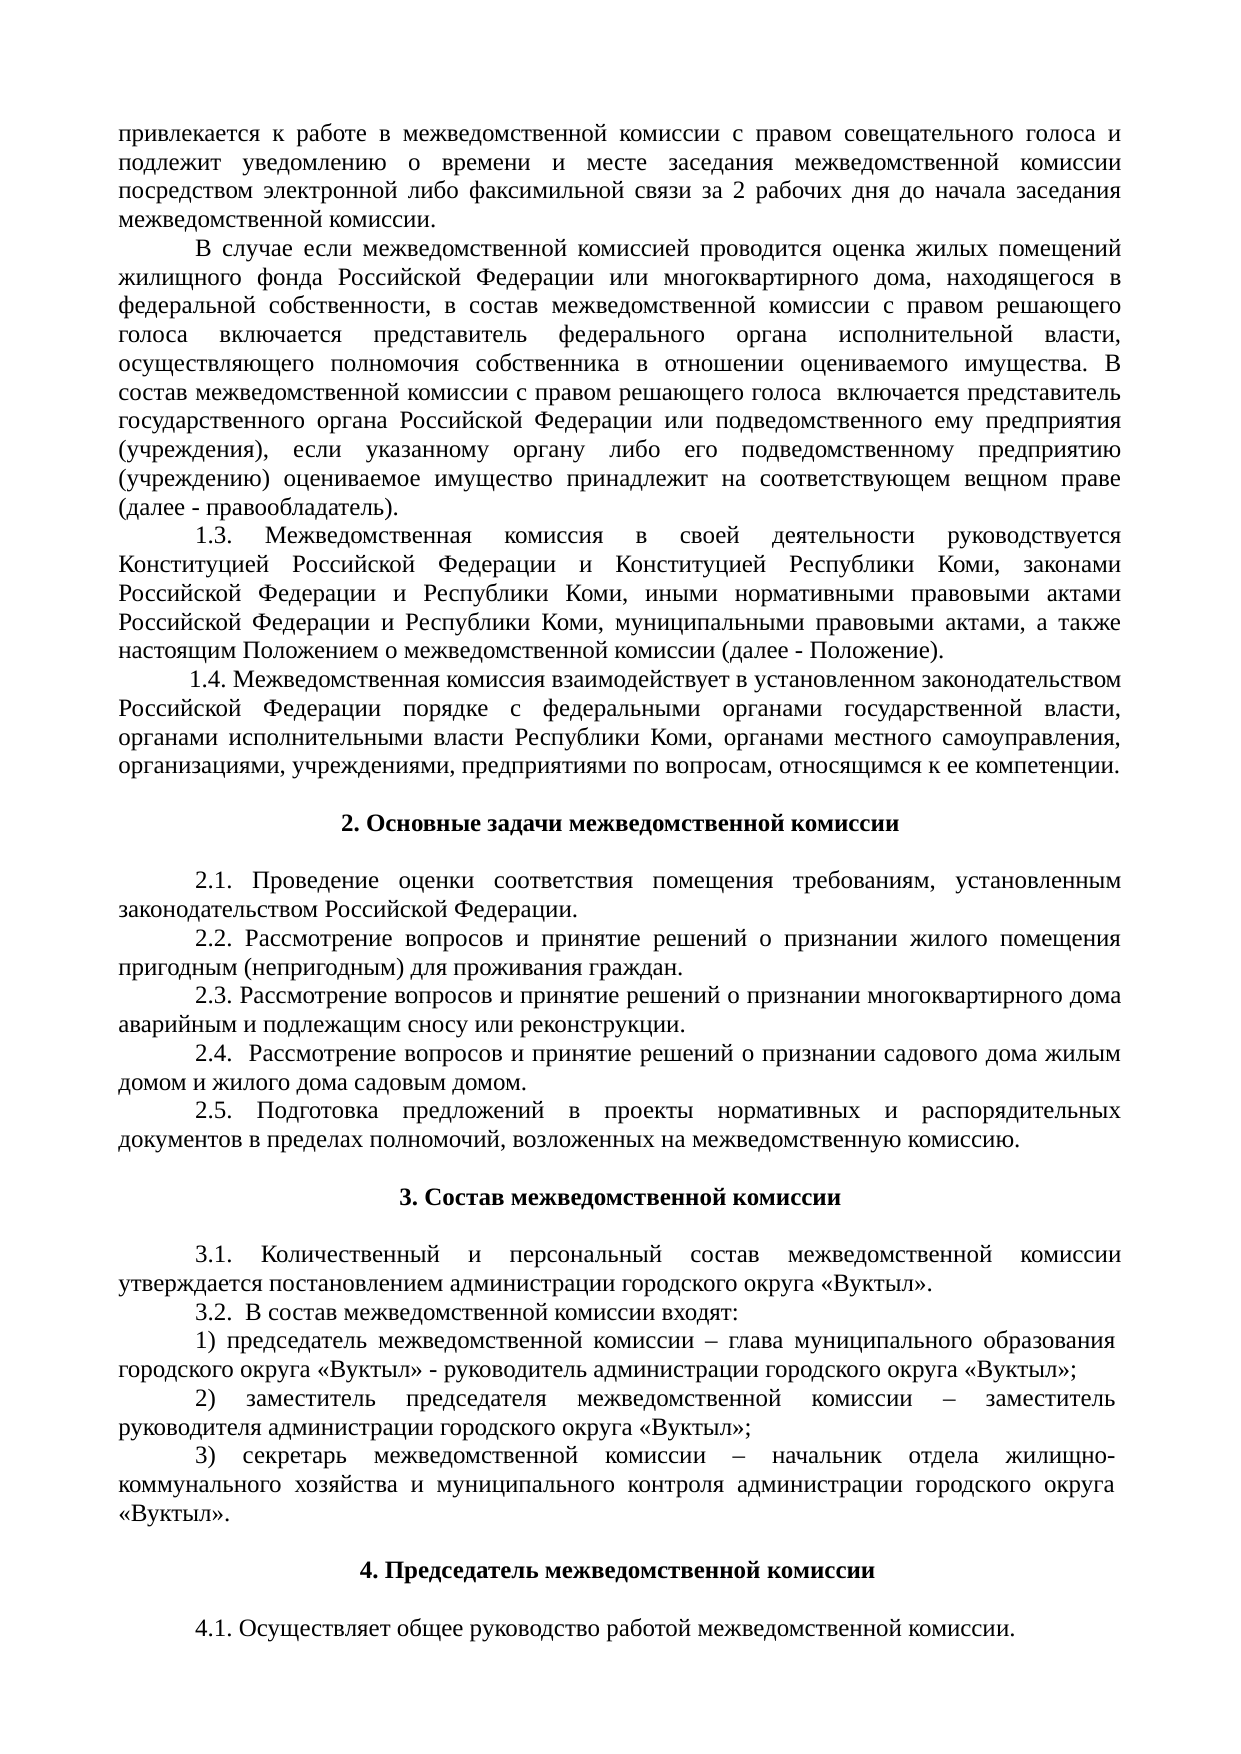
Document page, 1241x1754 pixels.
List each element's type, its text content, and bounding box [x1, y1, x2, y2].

text В случае если межведомственной комиссией проводится оценка жилых помещений жилищного фонда Российской Федерации или многоквартирного дома, находящегося в федеральной собственности, в состав межведомственной комиссии с правом решающего голоса включается представитель федерального органа исполнительной власти, осуществляющего полномочия собственника в отношении оцениваемого имущества. В состав межведомственной комиссии с правом решающего голоса включается представитель государственного органа Российской Федерации или подведомственного ему предприятия (учреждения), если указанному органу либо его подведомственному предприятию (учреждению) оцениваемое имущество принадлежит на соответствующем вещном праве (далее - правообладатель). [118, 233, 1122, 521]
text 2.3. Рассмотрение вопросов и принятие решений о признании многоквартирного дома аварийным и подлежащим сносу или реконструкции. [118, 981, 1122, 1038]
text 1) председатель межведомственной комиссии – глава муниципального образования городского округа «Вуктыл» - руководитель администрации городского округа «Вуктыл»; [118, 1326, 1116, 1383]
text 2.4. Рассмотрение вопросов и принятие решений о признании садового дома жилым домом и жилого дома садовым домом. [118, 1038, 1122, 1096]
text привлекается к работе в межведомственной комиссии с правом совещательного голоса и подлежит уведомлению о времени и месте заседания межведомственной комиссии посредством электронной либо факсимильной связи за 2 рабочих дня до начала заседания межведомственной комиссии. [118, 118, 1122, 233]
text 2) заместитель председателя межведомственной комиссии – заместитель руководителя администрации городского округа «Вуктыл»; [118, 1383, 1116, 1441]
text 4. Председатель межведомственной комиссии [118, 1556, 1117, 1584]
text 2. Основные задачи межведомственной комиссии [118, 808, 1122, 837]
text 2.1. Проведение оценки соответствия помещения требованиям, установленным законодательством Российской Федерации. [118, 866, 1122, 923]
text 2.2. Рассмотрение вопросов и принятие решений о признании жилого помещения пригодным (непригодным) для проживания граждан. [118, 923, 1122, 981]
text 4.1. Осуществляет общее руководство работой межведомственной комиссии. [118, 1613, 1193, 1642]
text 3.2. В состав межведомственной комиссии входят: [118, 1297, 1175, 1326]
text 3. Состав межведомственной комиссии [118, 1182, 1122, 1211]
text 3.1. Количественный и персональный состав межведомственной комиссии утверждается постановлением администрации городского округа «Вуктыл». [118, 1239, 1122, 1297]
text 1.4. Межведомственная комиссия взаимодействует в установленном законодательством Российской Федерации порядке с федеральными органами государственной власти, органами исполнительными власти Республики Коми, органами местного самоуправления, организациями, учреждениями, предприятиями по вопросам, относящимся к ее компетенции. [118, 664, 1122, 779]
text 1.3. Межведомственная комиссия в своей деятельности руководствуется Конституцией Российской Федерации и Конституцией Республики Коми, законами Российской Федерации и Республики Коми, иными нормативными правовыми актами Российской Федерации и Республики Коми, муниципальными правовыми актами, а также настоящим Положением о межведомственной комиссии (далее - Положение). [118, 521, 1122, 664]
text 3) секретарь межведомственной комиссии – начальник отдела жилищно-коммунального хозяйства и муниципального контроля администрации городского округа «Вуктыл». [118, 1441, 1116, 1527]
text 2.5. Подготовка предложений в проекты нормативных и распорядительных документов в пределах полномочий, возложенных на межведомственную комиссию. [118, 1096, 1122, 1153]
